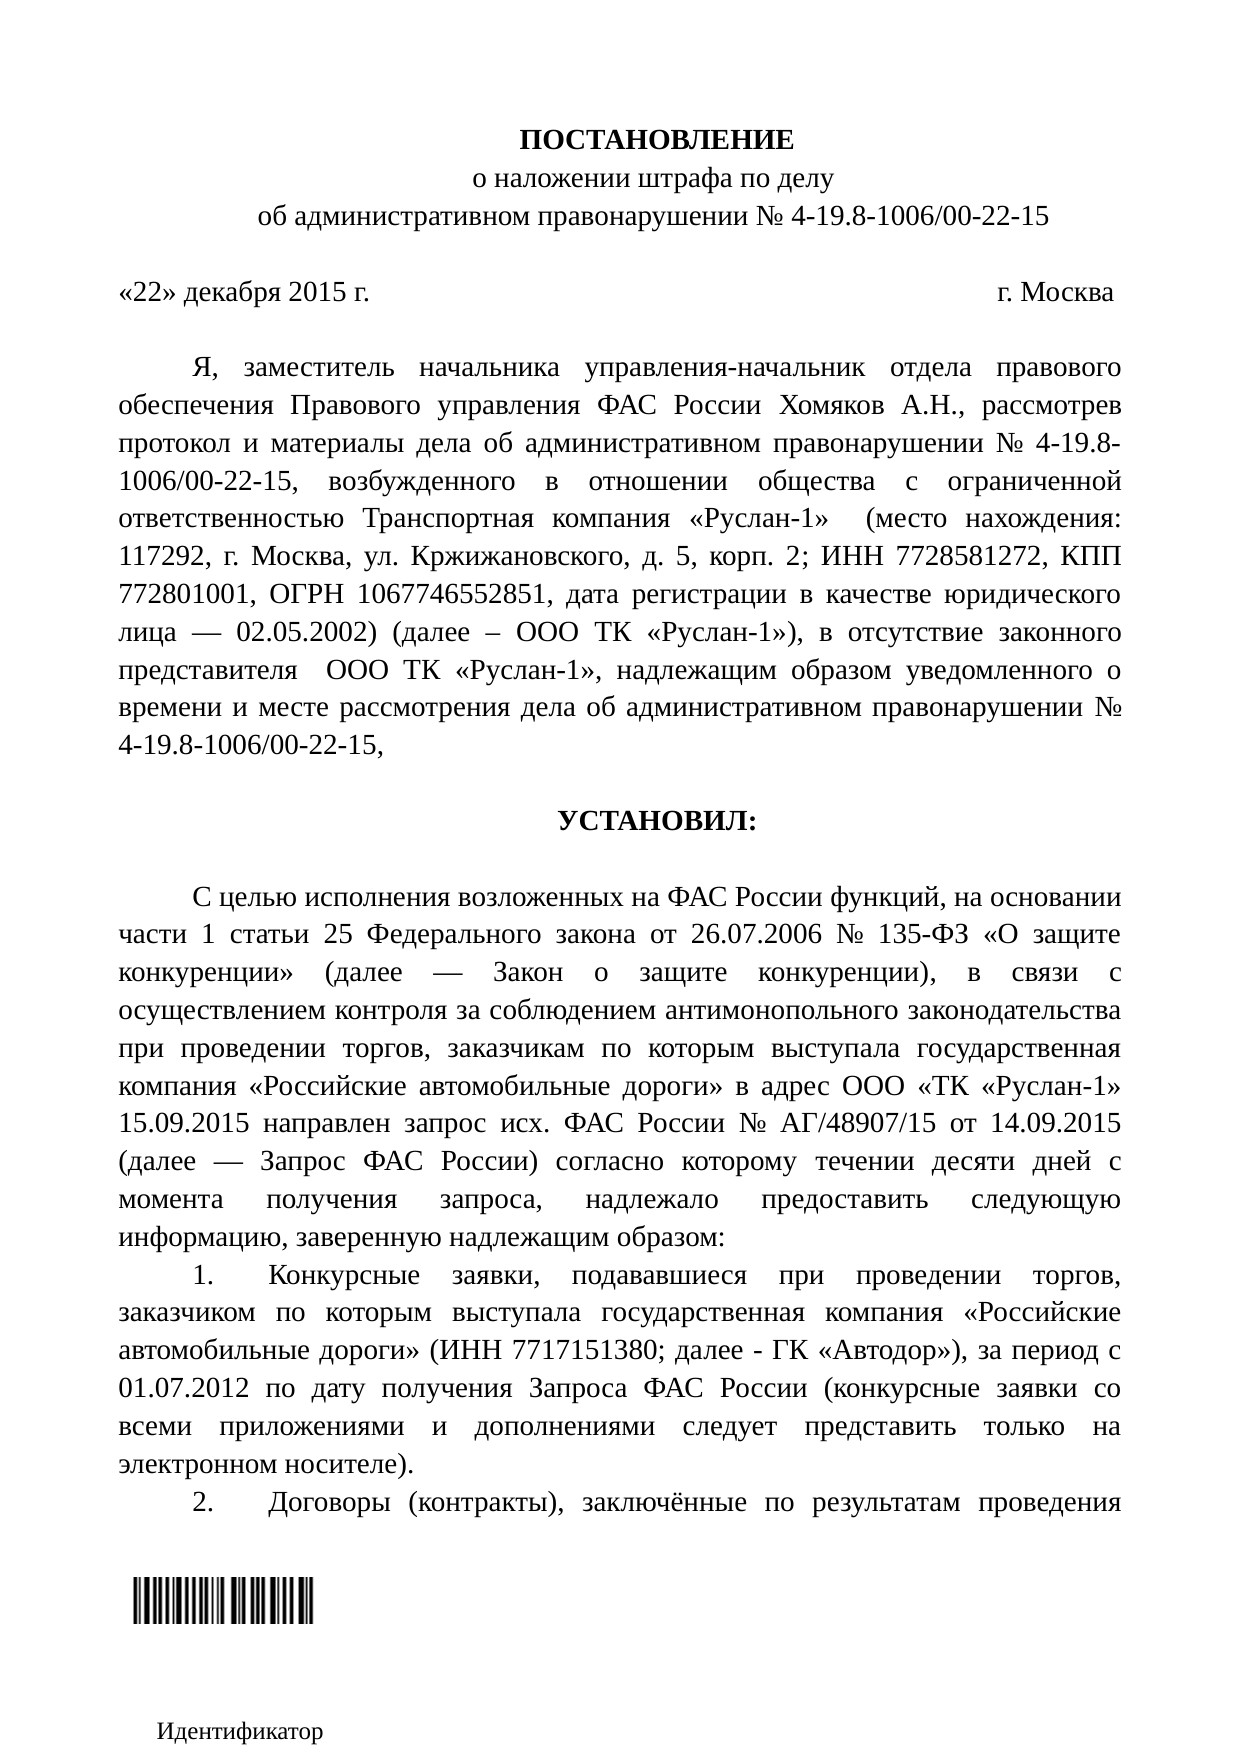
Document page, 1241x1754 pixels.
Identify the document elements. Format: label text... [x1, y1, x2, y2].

text ПОСТАНОВЛЕНИЕ [118, 118, 1122, 156]
picture [118, 1577, 331, 1624]
text Я, заместитель начальника управления-начальник отдела правового обеспечения Правового управления ФАС России Хомяков А.Н., рассмотрев протокол и материалы дела об административном правонарушении № 4-19.8-1006/00-22-15, возбужденного в отношении общества с ограниченной ответственностью Транспортная компания «Руслан-1» (место нахождения: 117292, г. Москва, ул. Кржижановского, д. 5, корп. 2; ИНН 7728581272, КПП 772801001, ОГРН 1067746552851, дата регистрации в качестве юридического лица — 02.05.2002) (далее – ООО ТК «Руслан-1»), в отсутствие законного представителя ООО ТК «Руслан-1», надлежащим образом уведомленного о времени и месте рассмотрения дела об административном правонарушении № 4-19.8-1006/00-22-15, [118, 345, 1122, 761]
text о наложении штрафа по делу [118, 156, 1122, 194]
list Конкурсные заявки, подававшиеся при проведении торгов, заказчиком по которым выступала государственная компания «Российские автомобильные дороги» (ИНН 7717151380; далее - ГК «Автодор»), за период с 01.07.2012 по дату получения Запроса ФАС России (конкурсные заявки со всеми приложениями и дополнениями следует представить только на электронном носителе). [118, 1252, 1122, 1479]
text об административном правонарушении № 4-19.8-1006/00-22-15 [118, 194, 1122, 232]
text «22» декабря 2015 г. г. Москва [118, 269, 1122, 307]
text С целью исполнения возложенных на ФАС России функций, на основании части 1 статьи 25 Федерального закона от 26.07.2006 № 135-ФЗ «О защите конкуренции» (далее — Закон о защите конкуренции), в связи с осуществлением контроля за соблюдением антимонопольного законодательства при проведении торгов, заказчикам по которым выступала государственная компания «Российские автомобильные дороги» в адрес ООО «ТК «Руслан-1» 15.09.2015 направлен запрос исх. ФАС России № АГ/48907/15 от 14.09.2015 (далее — Запрос ФАС России) согласно которому течении десяти дней с момента получения запроса, надлежало предоставить следующую информацию, заверенную надлежащим образом: [118, 874, 1122, 1252]
text УСТАНОВИЛ: [118, 799, 1122, 837]
list Договоры (контракты), заключённые по результатам проведения [118, 1479, 1122, 1517]
